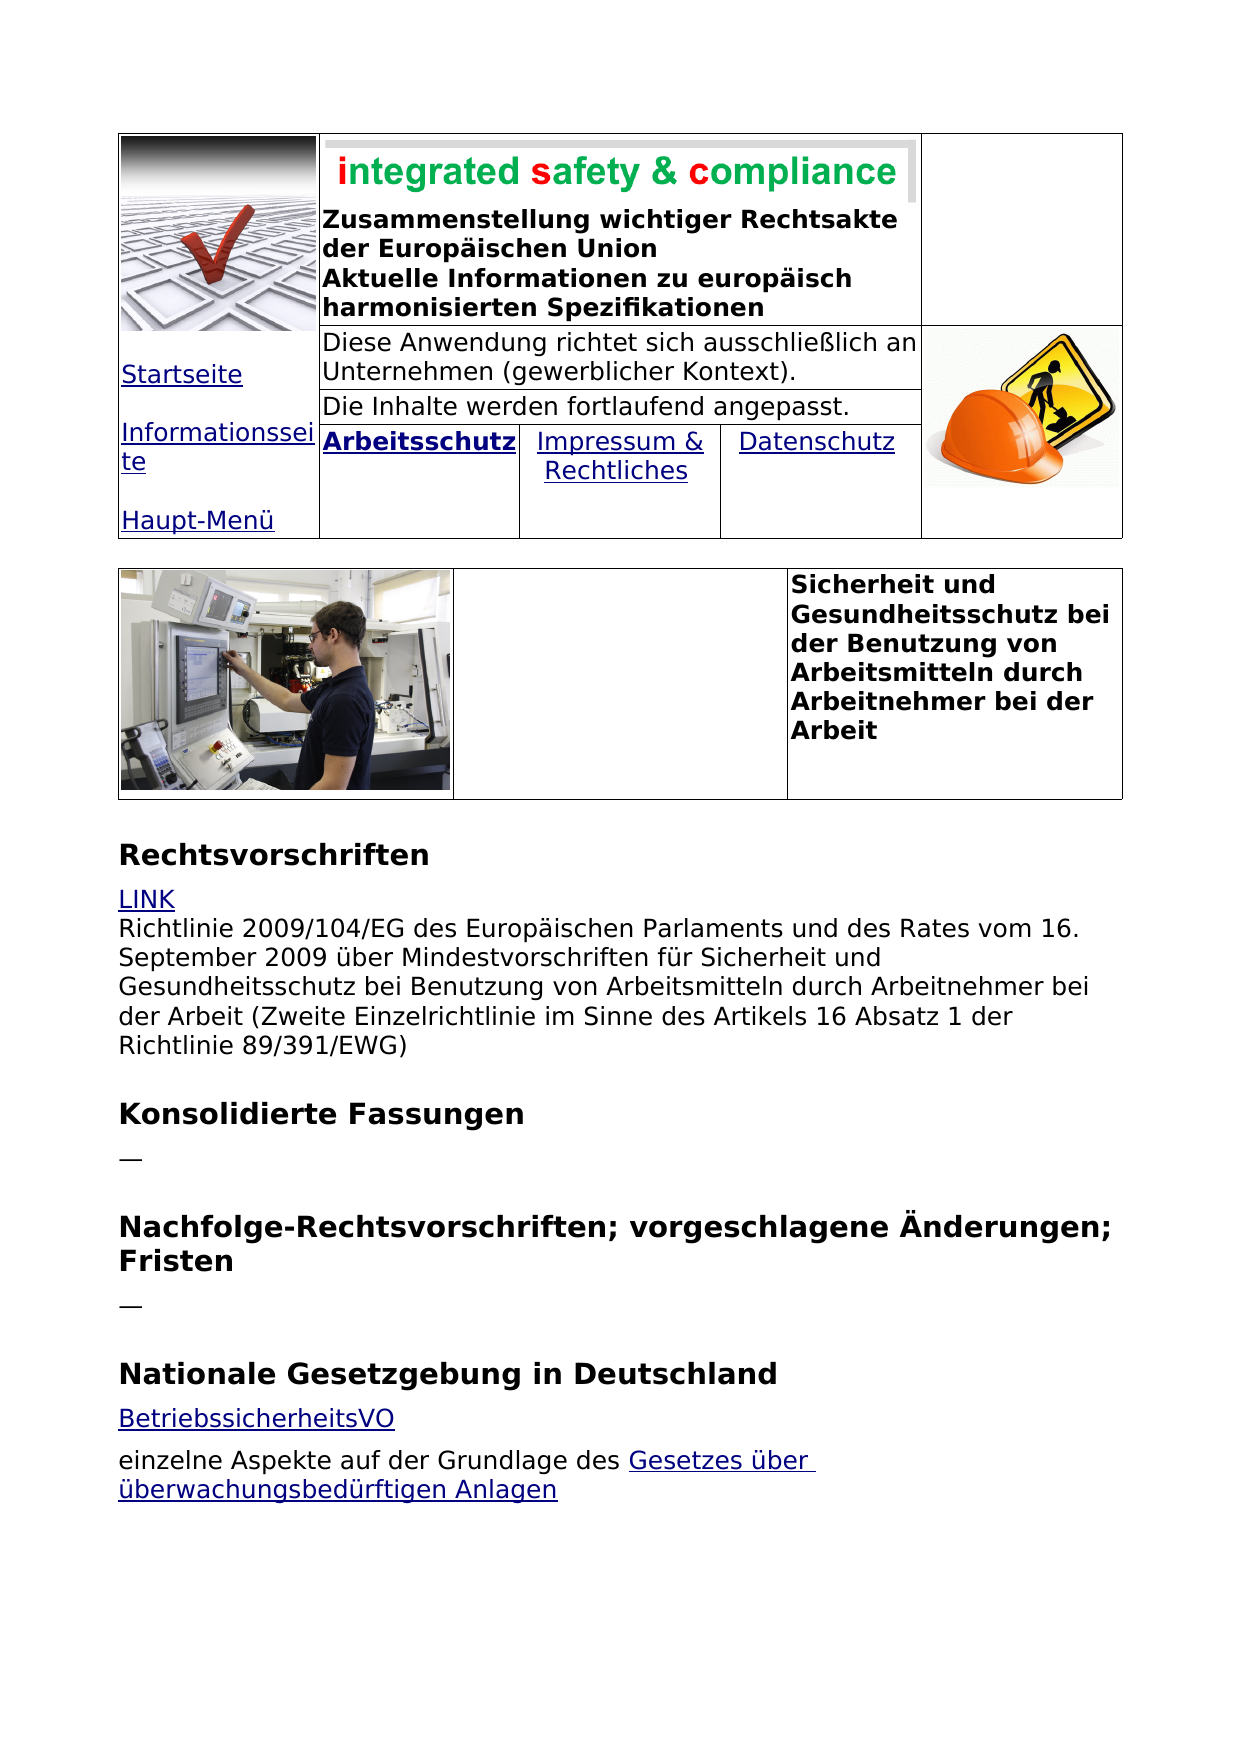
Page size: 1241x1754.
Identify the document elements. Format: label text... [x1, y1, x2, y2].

picture [321, 136, 919, 206]
table_cell Arbeitsschutz [320, 425, 519, 538]
picture [121, 570, 450, 790]
table_cell Die Inhalte werden fortlaufend angepasst. [320, 390, 921, 424]
subtitle Nationale Gesetzgebung in Deutschland [118, 1358, 1122, 1392]
text BetriebssicherheitsVO [118, 1404, 1122, 1433]
text LINK Richtlinie 2009/104/EG des Europäischen Parlaments und des Rates vom 16. September 2009 über Mindestvorschriften für Sicherheit und Gesundheitsschutz bei Benutzung von Arbeitsmitteln durch Arbeitnehmer bei der Arbeit (Zweite Einzelrichtlinie im Sinne des Artikels 16 Absatz 1 der Richtlinie 89/391/EWG) [118, 885, 1122, 1060]
table_header [454, 569, 787, 799]
table_header [119, 569, 453, 799]
table_cell Diese Anwendung richtet sich ausschließlich an Unternehmen (gewerblicher Kontext). [320, 326, 921, 389]
picture [924, 328, 1120, 488]
table_cell Datenschutz [721, 425, 921, 538]
table_cell Impressum & Rechtliches [520, 425, 720, 538]
text — [118, 1144, 1122, 1173]
text einzelne Aspekte auf der Grundlage des Gesetzes über überwachungsbedürftigen Anlagen [118, 1446, 1122, 1504]
table_header Sicherheit und Gesundheitsschutz bei der Benutzung von Arbeitsmitteln durch Arbeitnehmer bei der Arbeit [788, 569, 1122, 799]
table_header [922, 134, 1122, 325]
table_header Zusammenstellung wichtiger Rechtsakte der Europäischen Union Aktuelle Informationen zu europäisch harmonisierten Spezifikationen [320, 134, 921, 325]
subtitle Rechtsvorschriften [118, 838, 1122, 872]
text — [118, 1291, 1122, 1320]
subtitle Nachfolge-Rechtsvorschriften; vorgeschlagene Änderungen; Fristen [118, 1211, 1122, 1278]
table_header Startseite Informationsseite Haupt-Menü [119, 134, 319, 538]
subtitle Konsolidierte Fassungen [118, 1097, 1122, 1131]
picture [121, 136, 316, 331]
table_cell [922, 326, 1122, 538]
